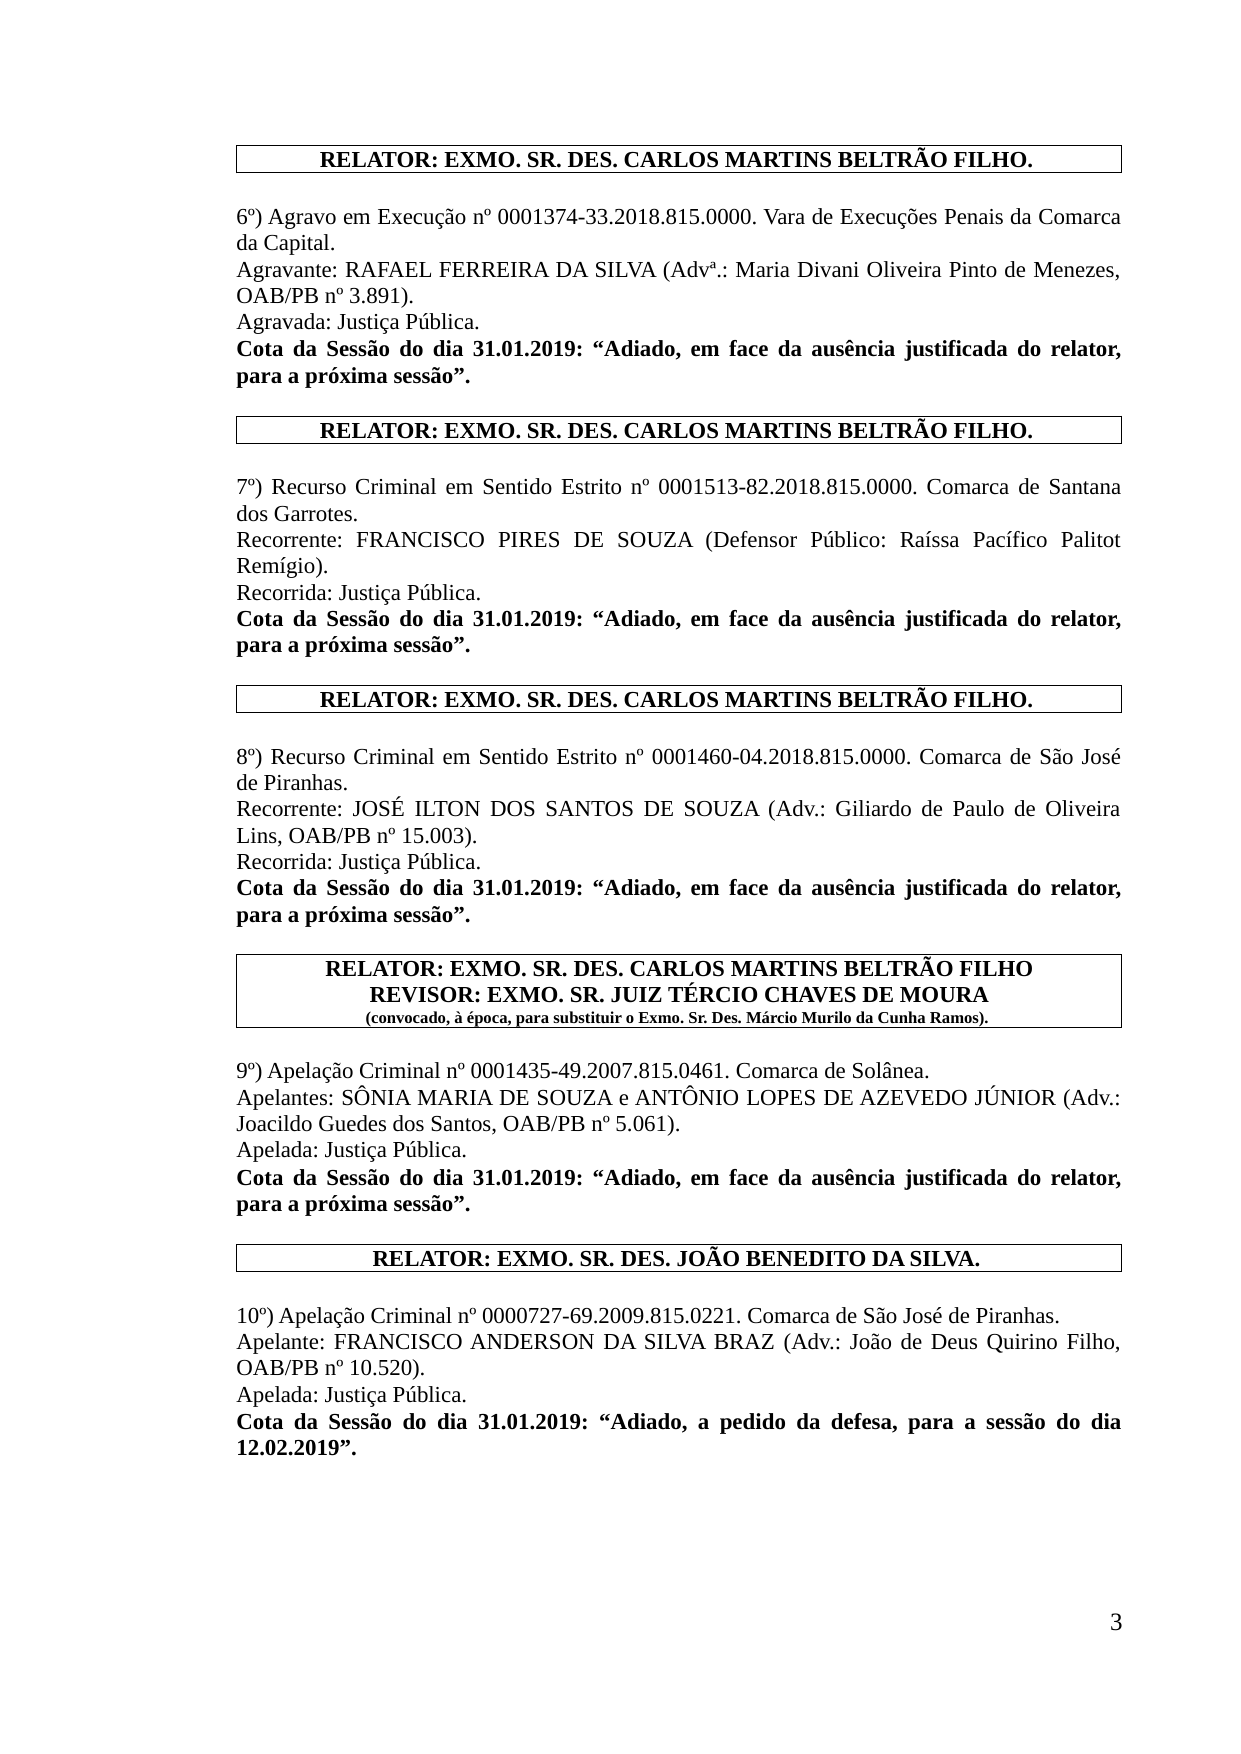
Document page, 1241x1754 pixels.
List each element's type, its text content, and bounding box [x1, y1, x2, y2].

text Recorrida: Justiça Pública. [236, 848, 1122, 874]
text Agravante: RAFAEL FERREIRA DA SILVA (Advª.: Maria Divani Oliveira Pinto de Menezes, OAB/PB nº 3.891). [236, 256, 1122, 308]
text Apelantes: SÔNIA MARIA DE SOUZA e ANTÔNIO LOPES DE AZEVEDO JÚNIOR (Adv.: Joacildo Guedes dos Santos, OAB/PB nº 5.061). [236, 1084, 1122, 1137]
text RELATOR: EXMO. SR. DES. CARLOS MARTINS BELTRÃO FILHO. [237, 146, 1121, 172]
text REVISOR: EXMO. SR. JUIZ TÉRCIO CHAVES DE MOURA [237, 981, 1121, 1007]
text 10º) Apelação Criminal nº 0000727-69.2009.815.0221. Comarca de São José de Piranhas. [236, 1302, 1122, 1328]
text 8º) Recurso Criminal em Sentido Estrito nº 0001460-04.2018.815.0000. Comarca de São José de Piranhas. [236, 743, 1122, 795]
text Cota da Sessão do dia 31.01.2019: “Adiado, a pedido da defesa, para a sessão do dia 12.02.2019”. [236, 1408, 1122, 1460]
text RELATOR: EXMO. SR. DES. JOÃO BENEDITO DA SILVA. [237, 1245, 1121, 1271]
text 6º) Agravo em Execução nº 0001374-33.2018.815.0000. Vara de Execuções Penais da Comarca da Capital. [236, 203, 1122, 256]
text Agravada: Justiça Pública. [236, 308, 1122, 335]
text Recorrente: JOSÉ ILTON DOS SANTOS DE SOUZA (Adv.: Giliardo de Paulo de Oliveira Lins, OAB/PB nº 15.003). [236, 795, 1122, 848]
text RELATOR: EXMO. SR. DES. CARLOS MARTINS BELTRÃO FILHO [237, 955, 1121, 981]
text Cota da Sessão do dia 31.01.2019: “Adiado, em face da ausência justificada do relator, para a próxima sessão”. [236, 335, 1122, 388]
text Apelante: FRANCISCO ANDERSON DA SILVA BRAZ (Adv.: João de Deus Quirino Filho, OAB/PB nº 10.520). [236, 1328, 1122, 1381]
text Apelada: Justiça Pública. [236, 1137, 1122, 1163]
text RELATOR: EXMO. SR. DES. CARLOS MARTINS BELTRÃO FILHO. [237, 686, 1121, 712]
text (convocado, à época, para substituir o Exmo. Sr. Des. Márcio Murilo da Cunha Ramos). [237, 1007, 1121, 1027]
text 9º) Apelação Criminal nº 0001435-49.2007.815.0461. Comarca de Solânea. [236, 1057, 1122, 1084]
text RELATOR: EXMO. SR. DES. CARLOS MARTINS BELTRÃO FILHO. [237, 417, 1121, 443]
text Cota da Sessão do dia 31.01.2019: “Adiado, em face da ausência justificada do relator, para a próxima sessão”. [236, 605, 1122, 658]
text Recorrida: Justiça Pública. [236, 579, 1122, 605]
text Recorrente: FRANCISCO PIRES DE SOUZA (Defensor Público: Raíssa Pacífico Palitot Remígio). [236, 526, 1122, 579]
text Cota da Sessão do dia 31.01.2019: “Adiado, em face da ausência justificada do relator, para a próxima sessão”. [236, 874, 1122, 927]
text Cota da Sessão do dia 31.01.2019: “Adiado, em face da ausência justificada do relator, para a próxima sessão”. [236, 1163, 1122, 1216]
text 7º) Recurso Criminal em Sentido Estrito nº 0001513-82.2018.815.0000. Comarca de Santana dos Garrotes. [236, 473, 1122, 526]
text Apelada: Justiça Pública. [236, 1381, 1122, 1407]
